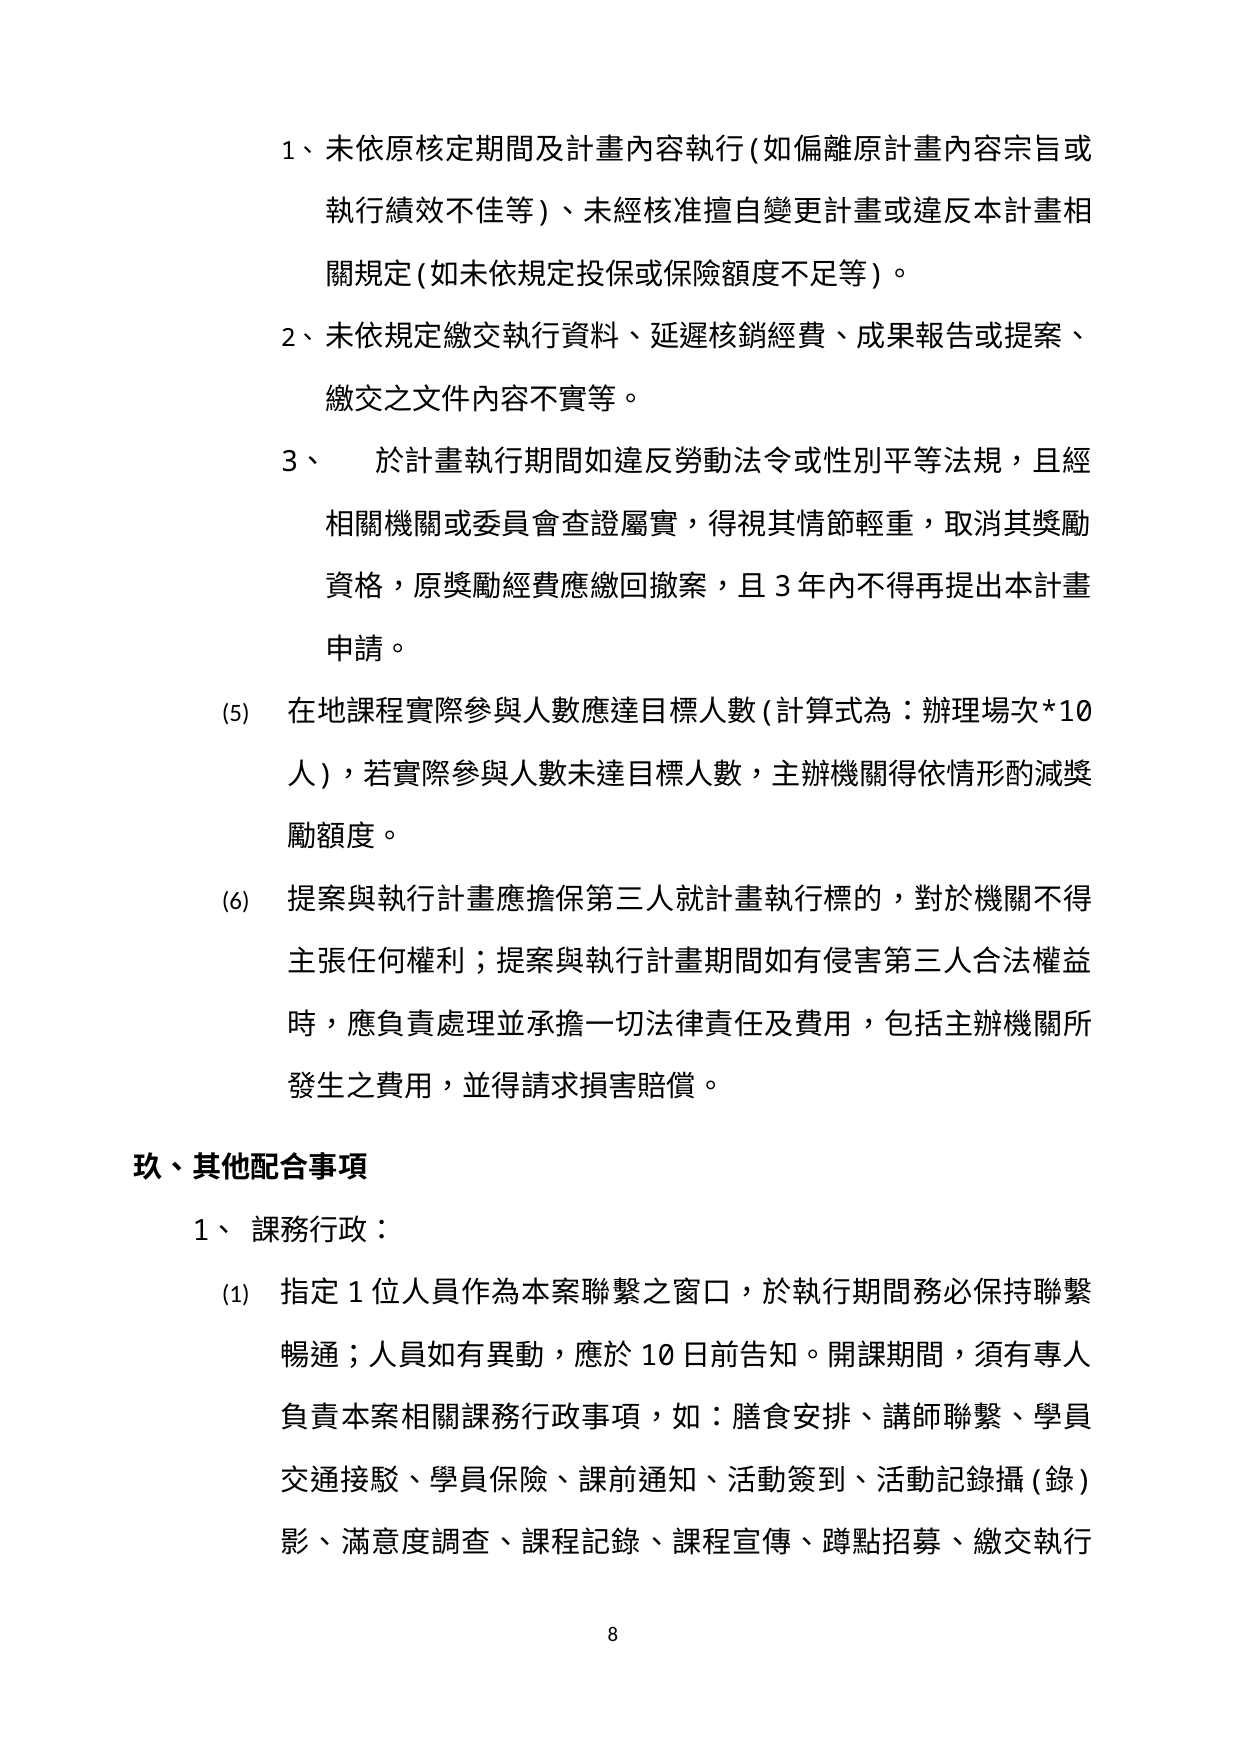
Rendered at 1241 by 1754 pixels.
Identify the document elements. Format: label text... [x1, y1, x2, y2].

list 於計畫執行期間如違反勞動法令或性別平等法規，且經相關機關或委員會查證屬實，得視其情節輕重，取消其獎勵資格，原獎勵經費應繳回撤案，且3年內不得再提出本計畫申請。 [281, 417, 1093, 667]
list 其他配合事項 [133, 1123, 1093, 1186]
list 未依原核定期間及計畫內容執行(如偏離原計畫內容宗旨或執行績效不佳等)、未經核准擅自變更計畫或違反本計畫相關規定(如未依規定投保或保險額度不足等)。 [281, 105, 1093, 292]
list 在地課程實際參與人數應達目標人數(計算式為：辦理場次*10人)，若實際參與人數未達目標人數，主辦機關得依情形酌減獎勵額度。 [222, 667, 1093, 855]
list 未依規定繳交執行資料、延遲核銷經費、成果報告或提案、繳交之文件內容不實等。 [281, 292, 1093, 417]
list 提案與執行計畫應擔保第三人就計畫執行標的，對於機關不得主張任何權利；提案與執行計畫期間如有侵害第三人合法權益時，應負責處理並承擔一切法律責任及費用，包括主辦機關所發生之費用，並得請求損害賠償。 [222, 855, 1093, 1105]
list 課務行政： [192, 1186, 1093, 1248]
list 指定1位人員作為本案聯繫之窗口，於執行期間務必保持聯繫暢通；人員如有異動，應於10日前告知。開課期間，須有專人負責本案相關課務行政事項，如：膳食安排、講師聯繫、學員交通接駁、學員保險、課前通知、活動簽到、活動記錄攝(錄)影、滿意度調查、課程記錄、課程宣傳、蹲點招募、繳交執行 [222, 1248, 1093, 1561]
